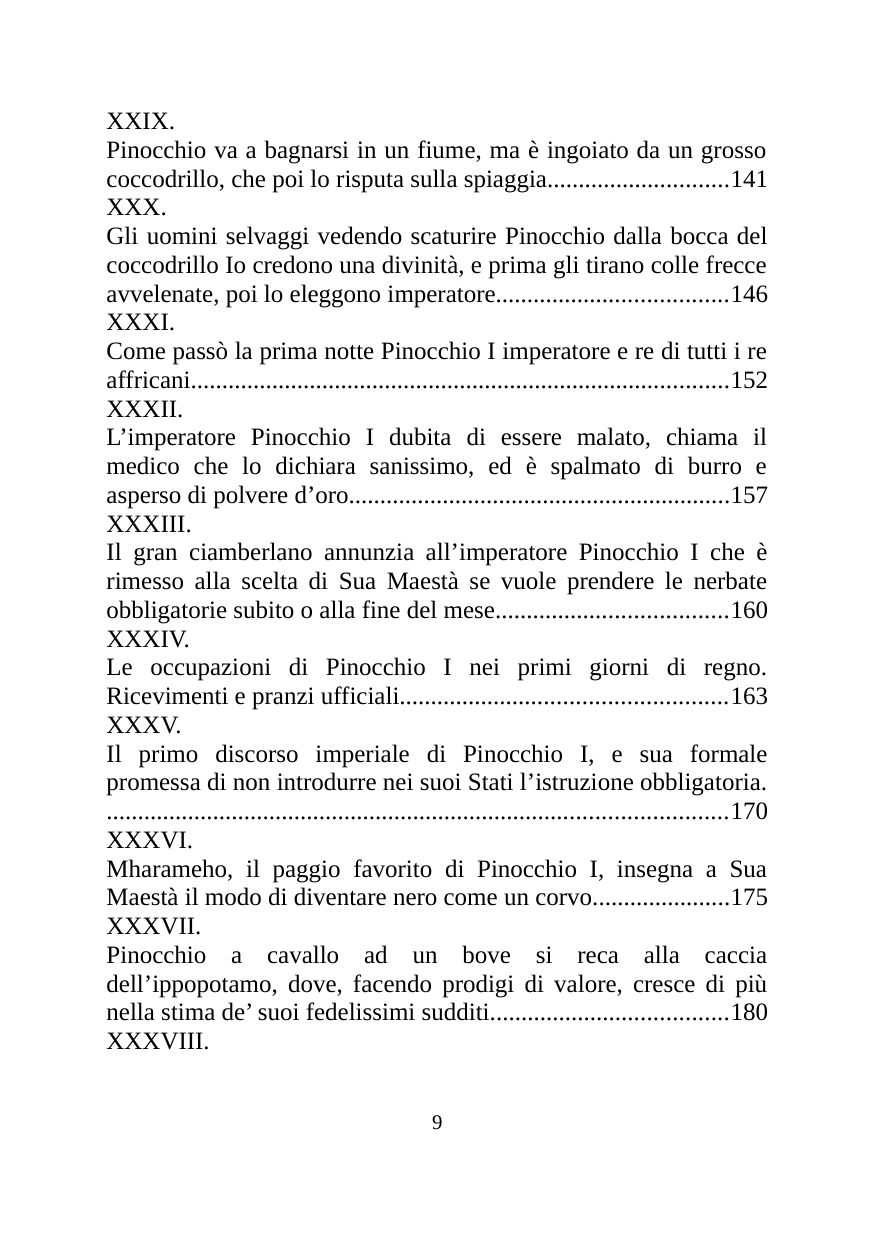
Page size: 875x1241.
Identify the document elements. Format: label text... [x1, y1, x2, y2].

text XXXVIII. [106, 1026, 768, 1055]
text XXXV. Il primo discorso imperiale di Pinocchio I, e sua formale promessa di non introdurre nei suoi Stati l’istruzione obbligatoria. 170 [106, 710, 768, 825]
text XXXIV. Le occupazioni di Pinocchio I nei primi giorni di regno. Ricevimenti e pranzi ufficiali. 163 [106, 624, 768, 710]
text XXIX. Pinocchio va a bagnarsi in un fiume, ma è ingoiato da un grosso coccodrillo, che poi lo risputa sulla spiaggia. 141 [106, 106, 768, 192]
text XXX. Gli uomini selvaggi vedendo scaturire Pinocchio dalla bocca del coccodrillo Io credono una divinità, e prima gli tirano colle frecce avvelenate, poi lo eleggono imperatore. 146 [106, 192, 768, 307]
text XXXI. Come passò la prima notte Pinocchio I imperatore e re di tutti i re affricani. 152 [106, 307, 768, 394]
text XXXIII. Il gran ciamberlano annunzia all’imperatore Pinocchio I che è rimesso alla scelta di Sua Maestà se vuole prendere le nerbate obbligatorie subito o alla fine del mese. 160 [106, 509, 768, 624]
text XXXII. L’imperatore Pinocchio I dubita di essere malato, chiama il medico che lo dichiara sanissimo, ed è spalmato di burro e asperso di polvere d’oro. 157 [106, 394, 768, 509]
text XXXVI. Mharameho, il paggio favorito di Pinocchio I, insegna a Sua Maestà il modo di diventare nero come un corvo. 175 [106, 825, 768, 911]
text XXXVII. Pinocchio a cavallo ad un bove si reca alla caccia dell’ippopotamo, dove, facendo prodigi di valore, cresce di più nella stima de’ suoi fedelissimi sudditi. 180 [106, 911, 768, 1026]
